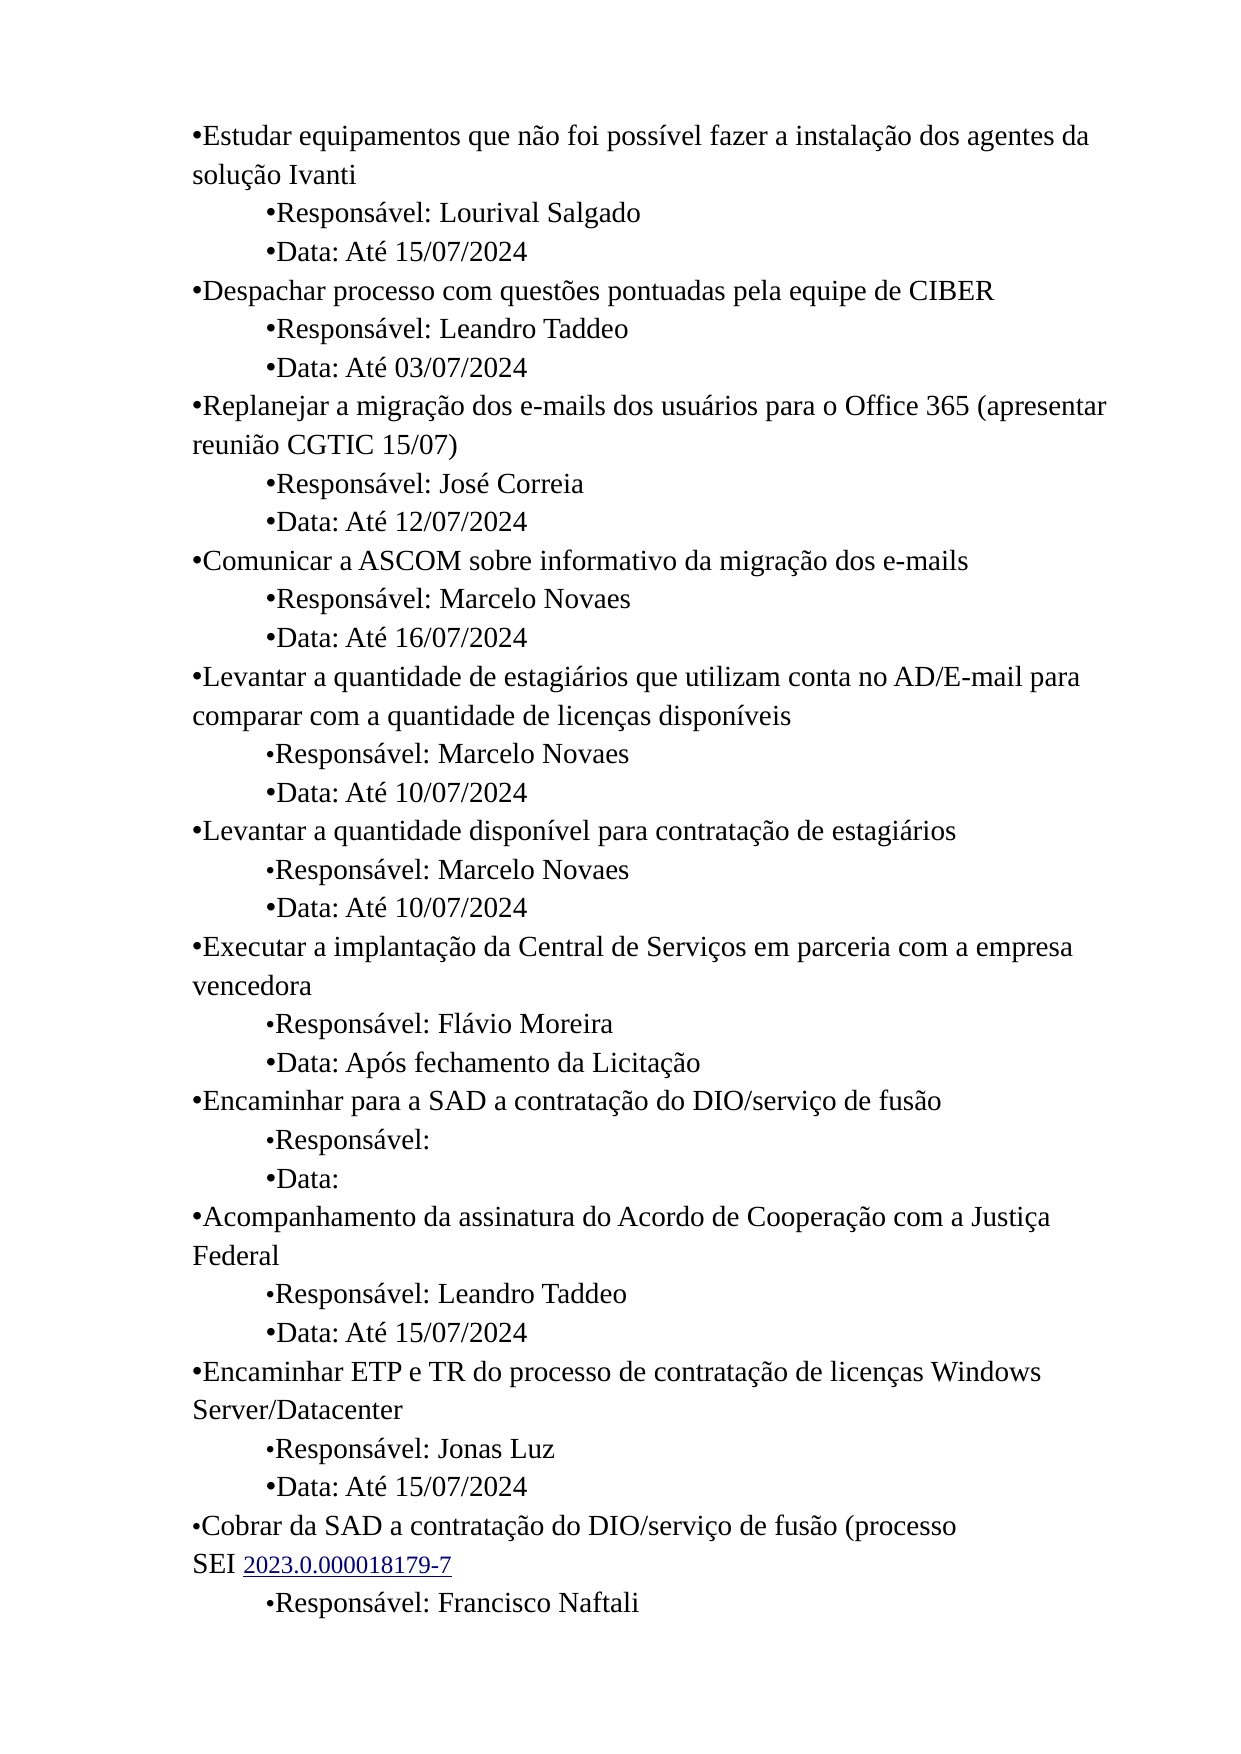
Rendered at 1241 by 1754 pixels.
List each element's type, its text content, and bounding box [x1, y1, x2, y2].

list Data: Até 15/07/2024 [118, 234, 1122, 268]
list Comunicar a ASCOM sobre informativo da migração dos e-mails [118, 543, 1122, 577]
list Data: Até 03/07/2024 [118, 350, 1122, 383]
list Encaminhar ETP e TR do processo de contratação de licenças Windows Server/Datacenter [118, 1354, 1122, 1426]
list Executar a implantação da Central de Serviços em parceria com a empresa vencedora [118, 929, 1122, 1001]
list Data: Até 15/07/2024 [118, 1469, 1122, 1503]
list Data: Até 10/07/2024​​​​​​​ [118, 775, 1122, 808]
list Data: Até 12/07/2024 [118, 504, 1122, 538]
list Acompanhamento da assinatura do Acordo de Cooperação com a Justiça Federal [118, 1199, 1122, 1272]
list Responsável: Leandro Taddeo [118, 311, 1122, 345]
list Encaminhar para a SAD a contratação do DIO/serviço de fusão [118, 1083, 1122, 1117]
list Cobrar da SAD a contratação do DIO/serviço de fusão (processo SEI 2023.0.000018179-7 [118, 1508, 1122, 1580]
list Replanejar a migração dos e-mails dos usuários para o Office 365 (apresentar reunião CGTIC 15/07) [118, 388, 1122, 461]
list ​​​​​​​Responsável: Marcelo Novaes [118, 736, 1122, 770]
list Data: [118, 1161, 1122, 1194]
list Levantar a quantidade de estagiários que utilizam conta no AD/E-mail para comparar com a quantidade de licenças disponíveis [118, 659, 1122, 731]
list ​​​​​​​Responsável: Jonas Luz [118, 1431, 1122, 1464]
list Data: Até 10/07/2024 [118, 891, 1122, 924]
list Responsável: Marcelo Novaes [118, 582, 1122, 615]
list ​​​​​​​Responsável: [118, 1122, 1122, 1156]
list Despachar processo com questões pontuadas pela equipe de CIBER [118, 273, 1122, 306]
list ​​​​​​​Responsável: Leandro Taddeo [118, 1277, 1122, 1310]
list Levantar a quantidade disponível para contratação de estagiários [118, 813, 1122, 847]
list Data: Após fechamento da Licitação [118, 1045, 1122, 1078]
list ​​​​​​​Responsável: Flávio Moreira [118, 1006, 1122, 1040]
list Responsável: Lourival Salgado [118, 195, 1122, 229]
list ​​​​​​​Responsável: Marcelo Novaes [118, 852, 1122, 886]
list Data: Até 15/07/2024 [118, 1315, 1122, 1349]
list ​​​​​​​Responsável: Francisco Naftali [118, 1585, 1122, 1619]
list Data: Até 16/07/2024 [118, 620, 1122, 654]
list Estudar equipamentos que não foi possível fazer a instalação dos agentes da solução Ivanti [118, 118, 1122, 190]
list Responsável: José Correia [118, 466, 1122, 499]
